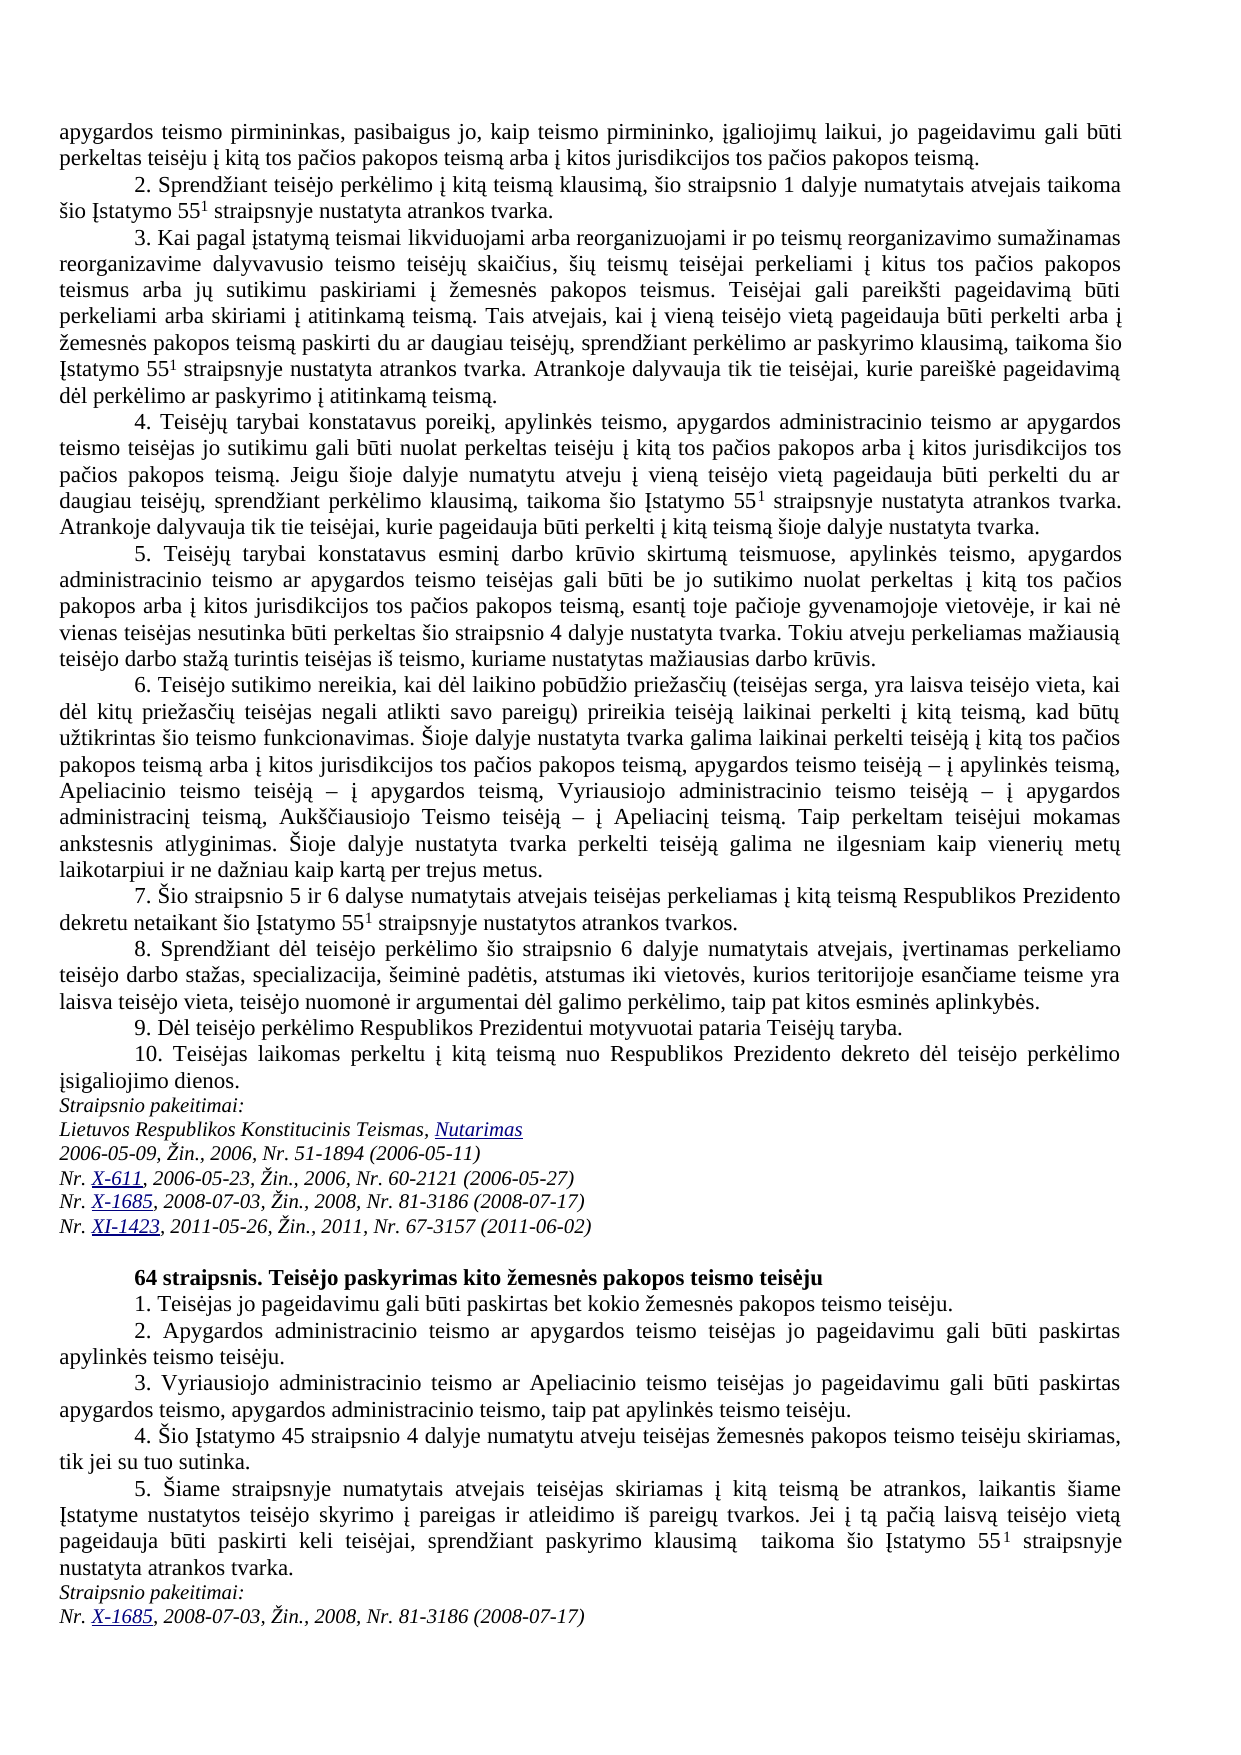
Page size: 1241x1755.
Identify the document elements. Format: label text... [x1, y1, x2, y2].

text Nr. X-611, 2006-05-23, Žin., 2006, Nr. 60-2121 (2006-05-27) [59, 1165, 1122, 1189]
text 1. Teisėjas jo pageidavimu gali būti paskirtas bet kokio žemesnės pakopos teismo teisėju. [59, 1290, 1122, 1317]
text 2006-05-09, Žin., 2006, Nr. 51-1894 (2006-05-11) [59, 1141, 1122, 1165]
text Straipsnio pakeitimai: [59, 1093, 1122, 1117]
text 4. Šio Įstatymo 45 straipsnio 4 dalyje numatytu atveju teisėjas žemesnės pakopos teismo teisėju skiriamas, tik jei su tuo sutinka. [59, 1422, 1122, 1475]
text 2. Sprendžiant teisėjo perkėlimo į kitą teismą klausimą, šio straipsnio 1 dalyje numatytais atvejais taikoma šio Įstatymo 551 straipsnyje nustatyta atrankos tvarka. [59, 171, 1122, 223]
text 3. Vyriausiojo administracinio teismo ar Apeliacinio teismo teisėjas jo pageidavimu gali būti paskirtas apygardos teismo, apygardos administracinio teismo, taip pat apylinkės teismo teisėju. [59, 1369, 1122, 1422]
text 10. Teisėjas laikomas perkeltu į kitą teismą nuo Respublikos Prezidento dekreto dėl teisėjo perkėlimo įsigaliojimo dienos. [59, 1041, 1122, 1093]
text 7. Šio straipsnio 5 ir 6 dalyse numatytais atvejais teisėjas perkeliamas į kitą teismą Respublikos Prezidento dekretu netaikant šio Įstatymo 551 straipsnyje nustatytos atrankos tvarkos. [59, 882, 1122, 935]
text Straipsnio pakeitimai: [59, 1580, 1122, 1604]
text 9. Dėl teisėjo perkėlimo Respublikos Prezidentui motyvuotai pataria Teisėjų taryba. [59, 1014, 1122, 1041]
text Nr. X-1685, 2008-07-03, Žin., 2008, Nr. 81-3186 (2008-07-17) [59, 1604, 1122, 1628]
text 64 straipsnis. Teisėjo paskyrimas kito žemesnės pakopos teismo teisėju [59, 1264, 1122, 1290]
text 4. Teisėjų tarybai konstatavus poreikį, apylinkės teismo, apygardos administracinio teismo ar apygardos teismo teisėjas jo sutikimu gali būti nuolat perkeltas teisėju į kitą tos pačios pakopos arba į kitos jurisdikcijos tos pačios pakopos teismą. Jeigu šioje dalyje numatytu atveju į vieną teisėjo vietą pageidauja būti perkelti du ar daugiau teisėjų, sprendžiant perkėlimo klausimą, taikoma šio Įstatymo 551 straipsnyje nustatyta atrankos tvarka. Atrankoje dalyvauja tik tie teisėjai, kurie pageidauja būti perkelti į kitą teismą šioje dalyje nustatyta tvarka. [59, 408, 1122, 540]
text Lietuvos Respublikos Konstitucinis Teismas, Nutarimas [59, 1117, 1122, 1141]
text 5. Teisėjų tarybai konstatavus esminį darbo krūvio skirtumą teismuose, apylinkės teismo, apygardos administracinio teismo ar apygardos teismo teisėjas gali būti be jo sutikimo nuolat perkeltas į kitą tos pačios pakopos arba į kitos jurisdikcijos tos pačios pakopos teismą, esantį toje pačioje gyvenamojoje vietovėje, ir kai nė vienas teisėjas nesutinka būti perkeltas šio straipsnio 4 dalyje nustatyta tvarka. Tokiu atveju perkeliamas mažiausią teisėjo darbo stažą turintis teisėjas iš teismo, kuriame nustatytas mažiausias darbo krūvis. [59, 540, 1122, 672]
text 5. Šiame straipsnyje numatytais atvejais teisėjas skiriamas į kitą teismą be atrankos, laikantis šiame Įstatyme nustatytos teisėjo skyrimo į pareigas ir atleidimo iš pareigų tvarkos. Jei į tą pačią laisvą teisėjo vietą pageidauja būti paskirti keli teisėjai, sprendžiant paskyrimo klausimą taikoma šio Įstatymo 551 straipsnyje nustatyta atrankos tvarka. [59, 1475, 1122, 1580]
text 2. Apygardos administracinio teismo ar apygardos teismo teisėjas jo pageidavimu gali būti paskirtas apylinkės teismo teisėju. [59, 1317, 1122, 1369]
text Nr. X-1685, 2008-07-03, Žin., 2008, Nr. 81-3186 (2008-07-17) [59, 1189, 1122, 1213]
text 8. Sprendžiant dėl teisėjo perkėlimo šio straipsnio 6 dalyje numatytais atvejais, įvertinamas perkeliamo teisėjo darbo stažas, specializacija, šeiminė padėtis, atstumas iki vietovės, kurios teritorijoje esančiame teisme yra laisva teisėjo vieta, teisėjo nuomonė ir argumentai dėl galimo perkėlimo, taip pat kitos esminės aplinkybės. [59, 935, 1122, 1014]
text Nr. XI-1423, 2011-05-26, Žin., 2011, Nr. 67-3157 (2011-06-02) [59, 1213, 1122, 1238]
text 6. Teisėjo sutikimo nereikia, kai dėl laikino pobūdžio priežasčių (teisėjas serga, yra laisva teisėjo vieta, kai dėl kitų priežasčių teisėjas negali atlikti savo pareigų) prireikia teisėją laikinai perkelti į kitą teismą, kad būtų užtikrintas šio teismo funkcionavimas. Šioje dalyje nustatyta tvarka galima laikinai perkelti teisėją į kitą tos pačios pakopos teismą arba į kitos jurisdikcijos tos pačios pakopos teismą, apygardos teismo teisėją – į apylinkės teismą, Apeliacinio teismo teisėją – į apygardos teismą, Vyriausiojo administracinio teismo teisėją – į apygardos administracinį teismą, Aukščiausiojo Teismo teisėją – į Apeliacinį teismą. Taip perkeltam teisėjui mokamas ankstesnis atlyginimas. Šioje dalyje nustatyta tvarka perkelti teisėją galima ne ilgesniam kaip vienerių metų laikotarpiui ir ne dažniau kaip kartą per trejus metus. [59, 672, 1122, 882]
text 3. Kai pagal įstatymą teismai likviduojami arba reorganizuojami ir po teismų reorganizavimo sumažinamas reorganizavime dalyvavusio teismo teisėjų skaičius, šių teismų teisėjai perkeliami į kitus tos pačios pakopos teismus arba jų sutikimu paskiriami į žemesnės pakopos teismus. Teisėjai gali pareikšti pageidavimą būti perkeliami arba skiriami į atitinkamą teismą. Tais atvejais, kai į vieną teisėjo vietą pageidauja būti perkelti arba į žemesnės pakopos teismą paskirti du ar daugiau teisėjų, sprendžiant perkėlimo ar paskyrimo klausimą, taikoma šio Įstatymo 551 straipsnyje nustatyta atrankos tvarka. Atrankoje dalyvauja tik tie teisėjai, kurie pareiškė pageidavimą dėl perkėlimo ar paskyrimo į atitinkamą teismą. [59, 223, 1122, 408]
text apygardos teismo pirmininkas, pasibaigus jo, kaip teismo pirmininko, įgaliojimų laikui, jo pageidavimu gali būti perkeltas teisėju į kitą tos pačios pakopos teismą arba į kitos jurisdikcijos tos pačios pakopos teismą. [59, 118, 1122, 171]
